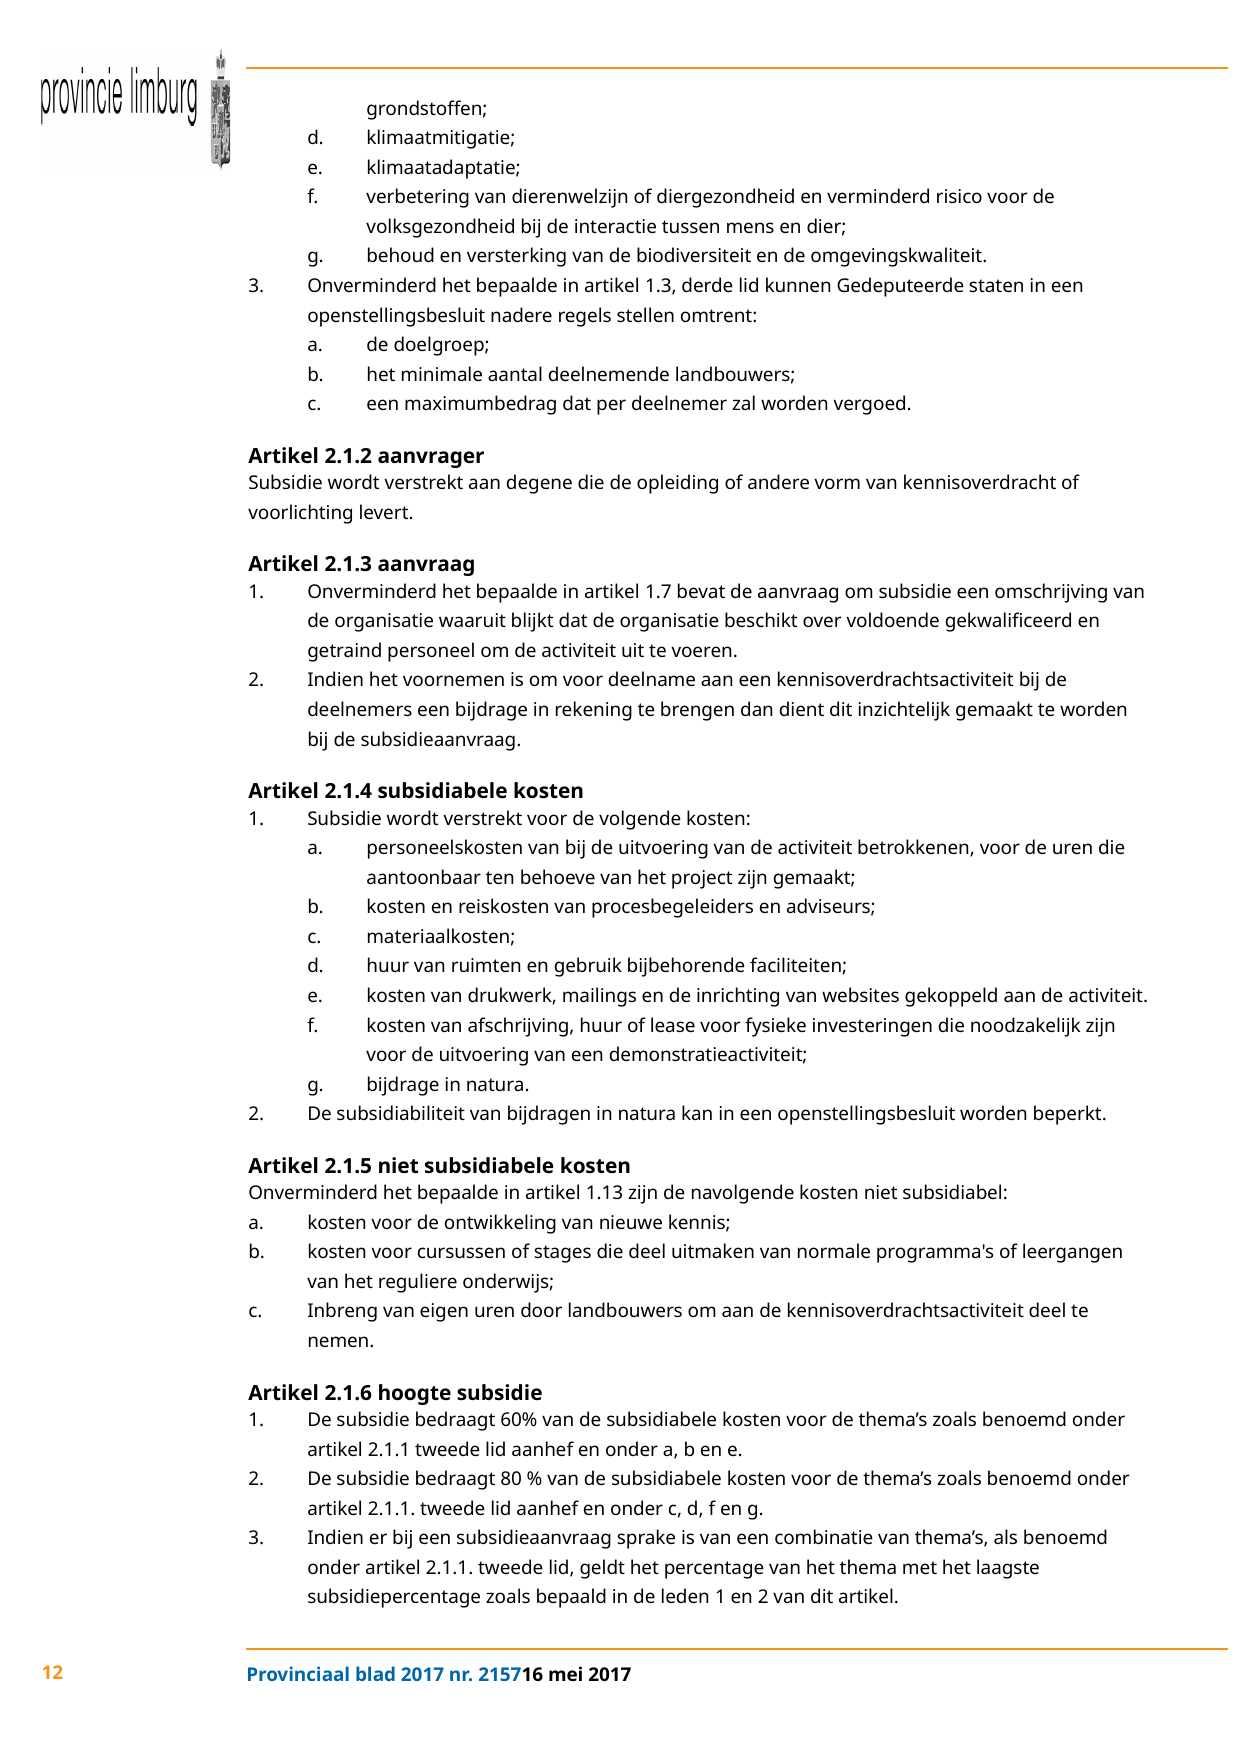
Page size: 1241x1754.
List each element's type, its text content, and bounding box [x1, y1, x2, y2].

list Inbreng van eigen uren door landbouwers om aan de kennisoverdrachtsactiviteit deel te nemen. [248, 1298, 1152, 1353]
list kosten voor cursussen of stages die deel uitmaken van normale programma's of leergangen van het reguliere onderwijs; [248, 1238, 1152, 1294]
text Artikel 2.1.3 aanvraag [248, 549, 1152, 578]
list huur van ruimten en gebruik bijbehorende faciliteiten; [307, 953, 1152, 978]
list Indien het voornemen is om voor deelname aan een kennisoverdrachtsactiviteit bij de deelnemers een bijdrage in rekening te brengen dan dient dit inzichtelijk gemaakt te worden bij de subsidieaanvraag. [248, 667, 1152, 752]
list De subsidie bedraagt 60% van de subsidiabele kosten voor de thema’s zoals benoemd onder artikel 2.1.1 tweede lid aanhef en onder a, b en e. [248, 1406, 1152, 1461]
list kosten en reiskosten van procesbegeleiders en adviseurs; [307, 893, 1152, 919]
list de doelgroep; [307, 331, 1152, 357]
list De subsidie bedraagt 80 % van de subsidiabele kosten voor de thema’s zoals benoemd onder artikel 2.1.1. tweede lid aanhef en onder c, d, f en g. [248, 1465, 1152, 1521]
list Subsidie wordt verstrekt voor de volgende kosten: [248, 805, 1152, 830]
list Onverminderd het bepaalde in artikel 1.3, derde lid kunnen Gedeputeerde staten in een openstellingsbesluit nadere regels stellen omtrent: [248, 272, 1152, 328]
list Onverminderd het bepaalde in artikel 1.7 bevat de aanvraag om subsidie een omschrijving van de organisatie waaruit blijkt dat de organisatie beschikt over voldoende gekwalificeerd en getraind personeel om de activiteit uit te voeren. [248, 578, 1152, 663]
list bijdrage in natura. [307, 1071, 1152, 1097]
picture [41, 47, 231, 172]
list Indien er bij een subsidieaanvraag sprake is van een combinatie van thema’s, als benoemd onder artikel 2.1.1. tweede lid, geldt het percentage van het thema met het laagste subsidiepercentage zoals bepaald in de leden 1 en 2 van dit artikel. [248, 1524, 1152, 1609]
text Onverminderd het bepaalde in artikel 1.13 zijn de navolgende kosten niet subsidiabel: [248, 1179, 1152, 1205]
list behoud en versterking van de biodiversiteit en de omgevingskwaliteit. [307, 243, 1152, 268]
list klimaatmitigatie; [307, 124, 1152, 150]
list De subsidiabiliteit van bijdragen in natura kan in een openstellingsbesluit worden beperkt. [248, 1101, 1152, 1126]
text Artikel 2.1.4 subsidiabele kosten [248, 776, 1152, 805]
list personeelskosten van bij de uitvoering van de activiteit betrokkenen, voor de uren die aantoonbaar ten behoeve van het project zijn gemaakt; [307, 834, 1152, 889]
list het minimale aantal deelnemende landbouwers; [307, 361, 1152, 387]
list een maximumbedrag dat per deelnemer zal worden vergoed. [307, 391, 1152, 416]
text Subsidie wordt verstrekt aan degene die de opleiding of andere vorm van kennisoverdracht of voorlichting levert. [248, 469, 1152, 525]
list kosten voor de ontwikkeling van nieuwe kennis; [248, 1209, 1152, 1235]
list kosten van drukwerk, mailings en de inrichting van websites gekoppeld aan de activiteit. [307, 982, 1152, 1008]
list kosten van afschrijving, huur of lease voor fysieke investeringen die noodzakelijk zijn voor de uitvoering van een demonstratieactiviteit; [307, 1012, 1152, 1067]
list materiaalkosten; [307, 923, 1152, 949]
list verbetering van dierenwelzijn of diergezondheid en verminderd risico voor de volksgezondheid bij de interactie tussen mens en dier; [307, 183, 1152, 239]
text Artikel 2.1.2 aanvrager [248, 441, 1152, 469]
list klimaatadaptatie; [307, 154, 1152, 180]
text Artikel 2.1.6 hoogte subsidie [248, 1378, 1152, 1406]
text Artikel 2.1.5 niet subsidiabele kosten [248, 1151, 1152, 1179]
list grondstoffen; [307, 95, 1152, 121]
